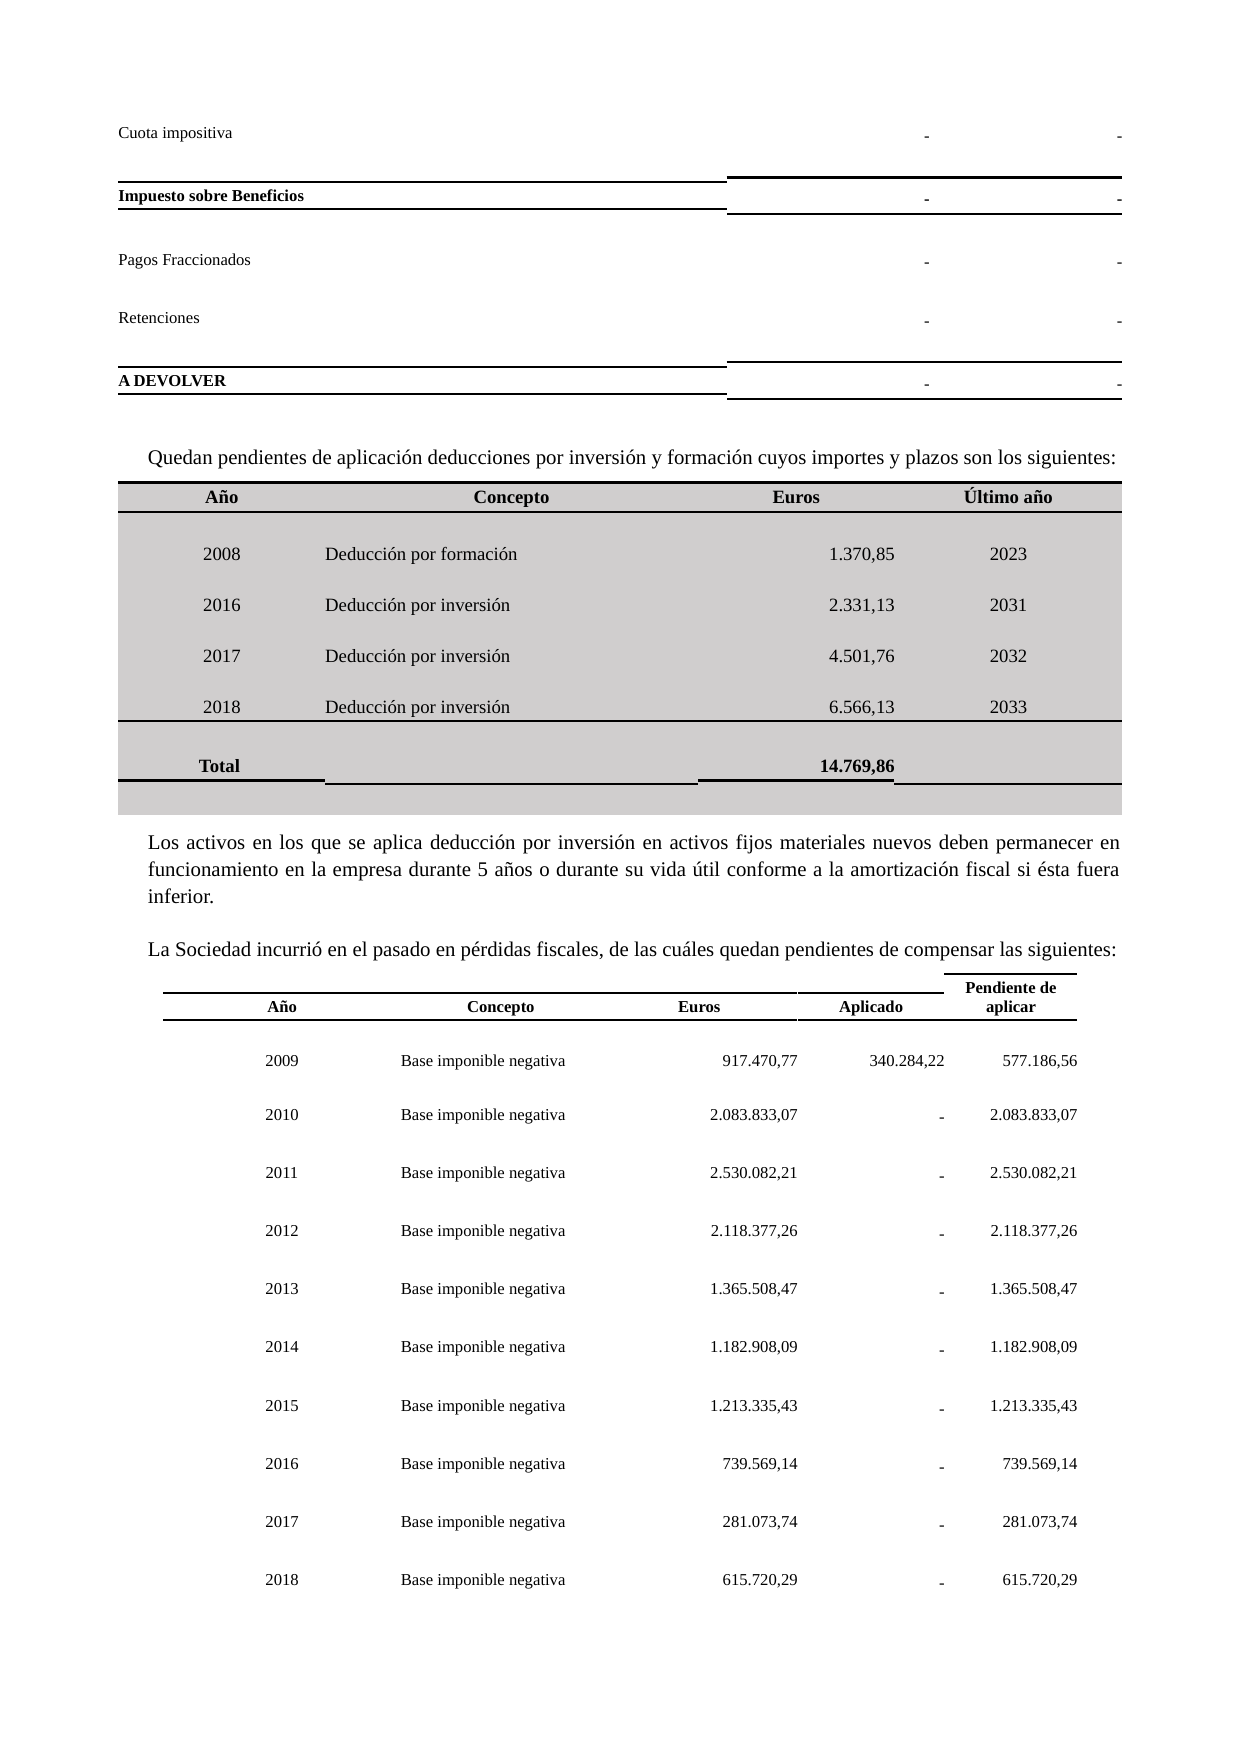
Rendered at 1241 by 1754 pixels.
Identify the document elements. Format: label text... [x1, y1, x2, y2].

table_header [894, 513, 1122, 542]
table_cell 2011 [163, 1158, 401, 1216]
table_cell [325, 752, 698, 783]
table_cell - [727, 363, 929, 398]
table_header Euros [698, 484, 894, 511]
table_header Último año [894, 484, 1122, 511]
table_cell - [727, 400, 929, 429]
table_cell 2.331,13 [698, 594, 894, 644]
table_cell 1.365.508,47 [944, 1274, 1077, 1332]
table_cell 615.720,29 [944, 1565, 1077, 1624]
table_cell 2.083.833,07 [944, 1100, 1077, 1158]
table_cell 281.073,74 [944, 1507, 1077, 1565]
table_cell 6.566,13 [698, 696, 894, 720]
table_cell Deducción por inversión [325, 645, 698, 696]
table_cell 739.569,14 [944, 1449, 1077, 1507]
table_header Concepto [325, 484, 698, 511]
table_cell 2009 [163, 1051, 401, 1099]
table_cell Base imponible negativa [401, 1391, 601, 1449]
table_cell Deducción por inversión [325, 594, 698, 644]
table_cell 739.569,14 [601, 1449, 797, 1507]
table_cell - [929, 400, 1122, 429]
table_cell - [798, 1565, 944, 1624]
table_header [118, 513, 325, 542]
table_cell Deducción por inversión [325, 696, 698, 720]
table_cell - [727, 118, 929, 176]
table_cell 2032 [894, 645, 1122, 696]
table_cell - [929, 245, 1122, 303]
table_cell - [798, 1449, 944, 1507]
table_cell Retenciones [118, 303, 727, 361]
table_cell 2016 [118, 594, 325, 644]
table_cell 1.182.908,09 [944, 1333, 1077, 1391]
table_cell 1.182.908,09 [601, 1333, 797, 1391]
table_header Euros [601, 994, 797, 1019]
text La Sociedad incurrió en el pasado en pérdidas fiscales, de las cuáles quedan pendientes de compensar las siguientes: [148, 933, 1122, 961]
table_cell Base imponible negativa [401, 1449, 601, 1507]
table_header [163, 1021, 401, 1051]
table_cell 2018 [118, 696, 325, 720]
table_cell Total [118, 752, 325, 779]
table_cell - [727, 303, 929, 361]
table_cell - [798, 1391, 944, 1449]
table_cell 2.530.082,21 [944, 1158, 1077, 1216]
table_cell Impuesto sobre Beneficios [118, 183, 727, 208]
table_header [698, 513, 894, 542]
table_header [601, 1021, 797, 1051]
table_cell 1.365.508,47 [601, 1274, 797, 1332]
table_header [163, 973, 401, 992]
table_cell 2012 [163, 1216, 401, 1274]
table_cell 2013 [163, 1274, 401, 1332]
table_cell 2.530.082,21 [601, 1158, 797, 1216]
table_cell 2.118.377,26 [944, 1216, 1077, 1274]
table_cell [894, 722, 1122, 752]
table_cell 281.073,74 [601, 1507, 797, 1565]
table_cell 1.213.335,43 [601, 1391, 797, 1449]
table_cell 4.501,76 [698, 645, 894, 696]
table_cell 615.720,29 [601, 1565, 797, 1624]
table_cell Base imponible negativa [401, 1507, 601, 1565]
table_cell [118, 722, 325, 752]
table_cell - [929, 118, 1122, 176]
table_cell [894, 785, 1122, 815]
table_cell 2.118.377,26 [601, 1216, 797, 1274]
table_cell A DEVOLVER [118, 368, 727, 393]
table_cell - [798, 1216, 944, 1274]
table_cell [118, 361, 727, 366]
table_cell - [727, 245, 929, 303]
table_cell Cuota impositiva [118, 118, 727, 176]
table_header [325, 513, 698, 542]
table_cell Base imponible negativa [401, 1100, 601, 1158]
table_cell 2014 [163, 1333, 401, 1391]
table_cell 2.083.833,07 [601, 1100, 797, 1158]
table_cell - [929, 303, 1122, 361]
table_header Año [163, 994, 401, 1019]
text Los activos en los que se aplica deducción por inversión en activos fijos materiales nuevos deben permanecer en funcionamiento en la empresa durante 5 años o durante su vida útil conforme a la amortización fiscal si ésta fuera inferior. [148, 827, 1122, 908]
table_cell Pagos Fraccionados [118, 245, 727, 303]
table_header [401, 1021, 601, 1051]
table_cell [698, 722, 894, 752]
table_cell [325, 785, 698, 815]
table_cell [698, 782, 894, 815]
table_cell 1.370,85 [698, 543, 894, 593]
table_header [401, 973, 601, 992]
table_cell 2017 [163, 1507, 401, 1565]
table_cell - [929, 215, 1122, 244]
table_cell - [727, 215, 929, 244]
table_cell [118, 395, 727, 429]
table_cell [118, 176, 727, 181]
table_header [798, 1021, 944, 1051]
table_cell - [798, 1507, 944, 1565]
table_cell Deducción por formación [325, 543, 698, 593]
table_cell 2015 [163, 1391, 401, 1449]
table_cell 14.769,86 [698, 752, 894, 779]
table_cell 1.213.335,43 [944, 1391, 1077, 1449]
table_cell 917.470,77 [601, 1051, 797, 1099]
table_cell Base imponible negativa [401, 1333, 601, 1391]
table_cell 340.284,22 [798, 1051, 944, 1099]
table_header Pendiente de aplicar [944, 975, 1077, 1019]
table_cell - [727, 179, 929, 213]
table_cell - [929, 179, 1122, 213]
table_cell - [929, 363, 1122, 398]
text Quedan pendientes de aplicación deducciones por inversión y formación cuyos importes y plazos son los siguientes: [148, 442, 1122, 469]
table_cell - [798, 1158, 944, 1216]
table_cell 2016 [163, 1449, 401, 1507]
table_cell 2023 [894, 543, 1122, 593]
table_cell Base imponible negativa [401, 1565, 601, 1624]
table_header Año [118, 484, 325, 511]
table_cell Base imponible negativa [401, 1274, 601, 1332]
table_cell [118, 210, 727, 244]
table_cell 2010 [163, 1100, 401, 1158]
table_cell 2008 [118, 543, 325, 593]
table_cell - [798, 1100, 944, 1158]
table_cell 2017 [118, 645, 325, 696]
table_cell [325, 722, 698, 752]
table_cell 577.186,56 [944, 1051, 1077, 1099]
table_cell Base imponible negativa [401, 1051, 601, 1099]
table_header [601, 973, 797, 992]
table_cell 2031 [894, 594, 1122, 644]
table_cell [894, 752, 1122, 783]
table_header Concepto [401, 994, 601, 1019]
table_cell Base imponible negativa [401, 1158, 601, 1216]
table_header [944, 1021, 1077, 1051]
table_header Aplicado [798, 994, 944, 1019]
table_cell [118, 782, 325, 815]
table_cell Base imponible negativa [401, 1216, 601, 1274]
table_cell 2018 [163, 1565, 401, 1624]
table_header [798, 973, 944, 992]
table_cell 2033 [894, 696, 1122, 720]
table_cell - [798, 1333, 944, 1391]
table_cell - [798, 1274, 944, 1332]
